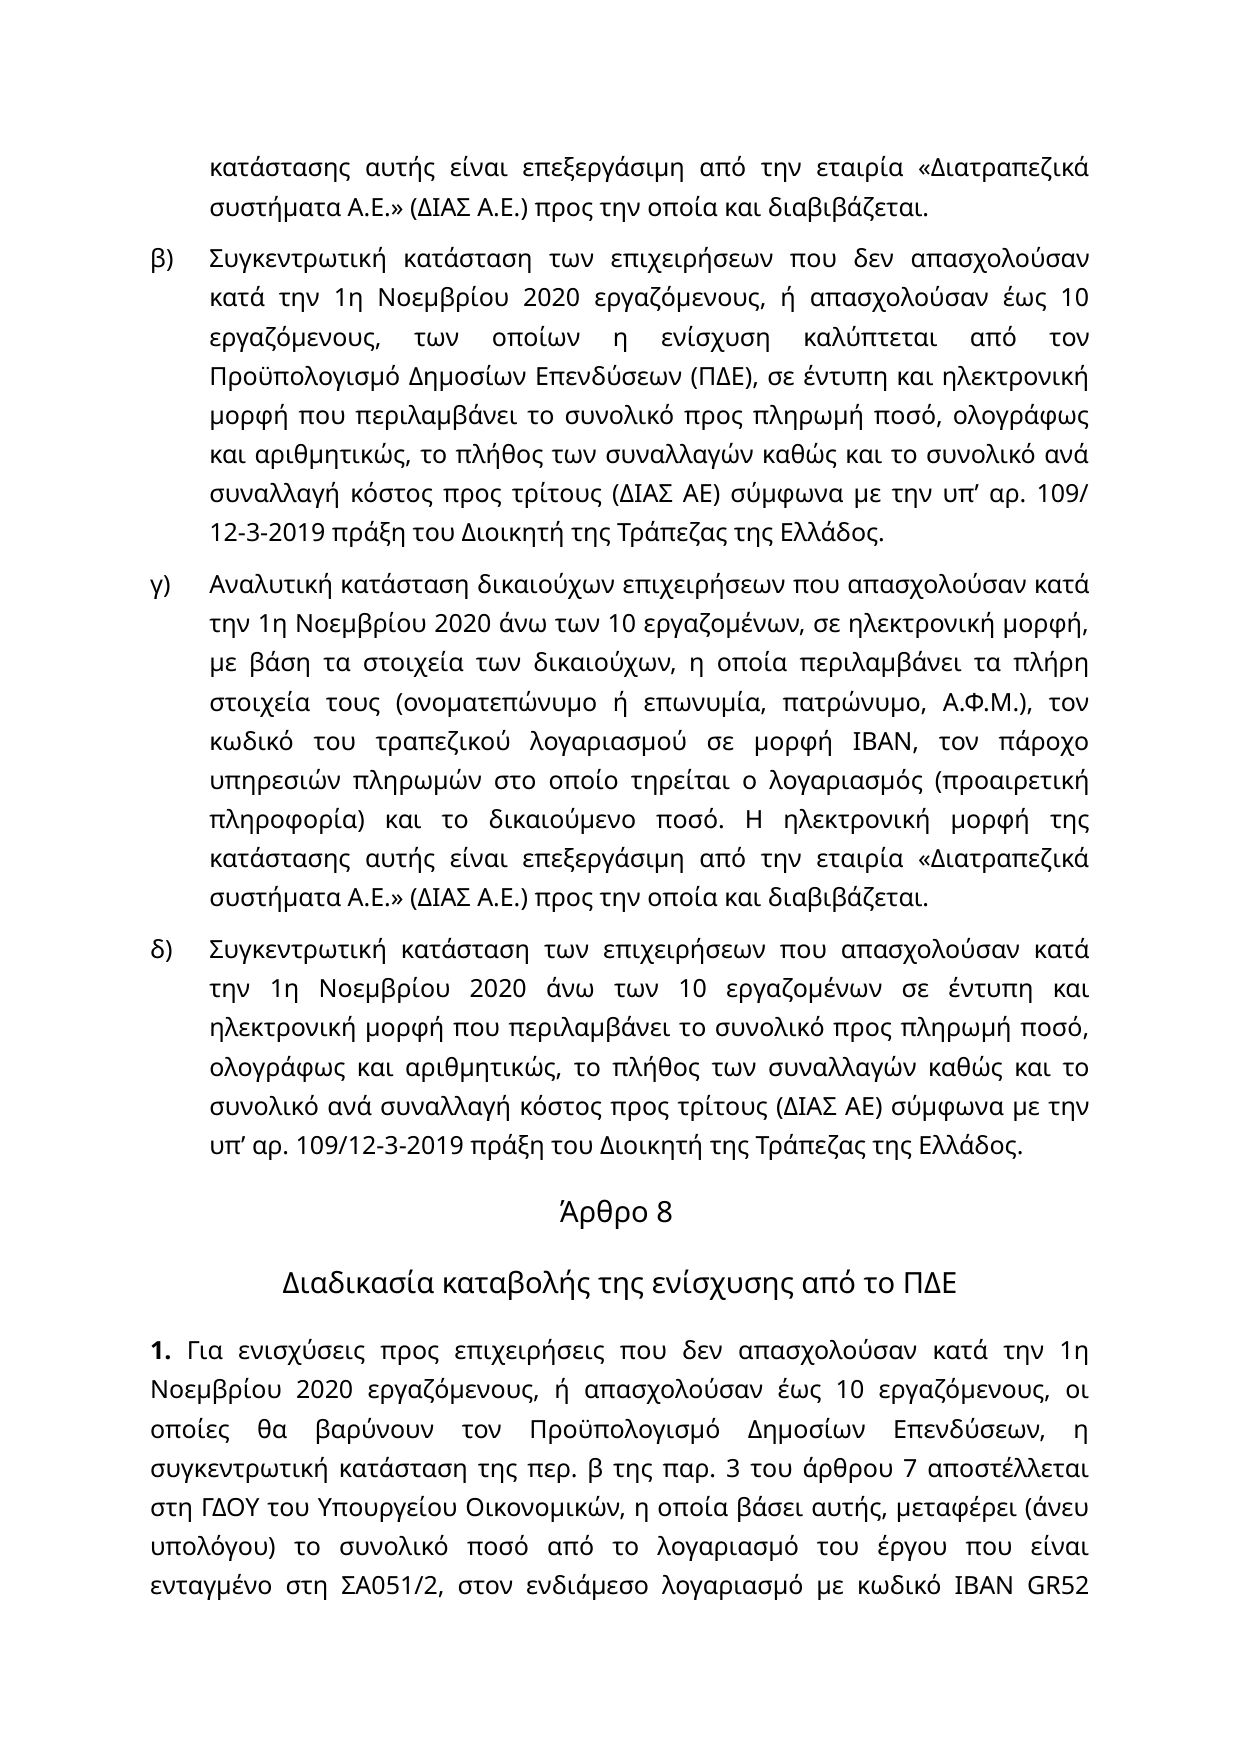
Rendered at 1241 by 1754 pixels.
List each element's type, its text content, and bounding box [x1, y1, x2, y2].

text 1. Για ενισχύσεις προς επιχειρήσεις που δεν απασχολούσαν κατά την 1η Νοεμβρίου 2020 εργαζόμενους, ή απασχολούσαν έως 10 εργαζόμενους, οι οποίες θα βαρύνουν τον Προϋπολογισμό Δημοσίων Επενδύσεων, η συγκεντρωτική κατάσταση της περ. β της παρ. 3 του άρθρου 7 αποστέλλεται στη ΓΔΟΥ του Υπουργείου Οικονομικών, η οποία βάσει αυτής, μεταφέρει (άνευ υπoλόγου) το συνολικό ποσό από το λογαριασμό του έργου που είναι ενταγμένο στη ΣΑ051/2, στον ενδιάμεσο λογαριασμό με κωδικό IBAN GR52 [150, 1333, 1090, 1602]
list κατάστασης αυτής είναι επεξεργάσιμη από την εταιρία «Διατραπεζικά συστήματα Α.Ε.» (ΔΙΑΣ Α.Ε.) προς την οποία και διαβιβάζεται. [150, 150, 1090, 223]
list δ) Συγκεντρωτική κατάσταση των επιχειρήσεων που απασχολούσαν κατά την 1η Νοεμβρίου 2020 άνω των 10 εργαζομένων σε έντυπη και ηλεκτρονική μορφή που περιλαμβάνει το συνολικό προς πληρωμή ποσό, ολογράφως και αριθμητικώς, το πλήθος των συναλλαγών καθώς και το συνολικό ανά συναλλαγή κόστος προς τρίτους (ΔΙΑΣ ΑΕ) σύμφωνα με την υπ’ αρ. 109/12-3-2019 πράξη του Διοικητή της Τράπεζας της Ελλάδος. [150, 932, 1090, 1162]
list γ) Αναλυτική κατάσταση δικαιούχων επιχειρήσεων που απασχολούσαν κατά την 1η Νοεμβρίου 2020 άνω των 10 εργαζομένων, σε ηλεκτρονική μορφή, με βάση τα στοιχεία των δικαιούχων, η οποία περιλαμβάνει τα πλήρη στοιχεία τους (ονοματεπώνυμο ή επωνυμία, πατρώνυμο, Α.Φ.Μ.), τον κωδικό του τραπεζικού λογαριασμού σε μορφή IBAN, τον πάροχο υπηρεσιών πληρωμών στο οποίο τηρείται ο λογαριασμός (προαιρετική πληροφορία) και το δικαιούμενο ποσό. Η ηλεκτρονική μορφή της κατάστασης αυτής είναι επεξεργάσιμη από την εταιρία «Διατραπεζικά συστήματα Α.Ε.» (ΔΙΑΣ Α.Ε.) προς την οποία και διαβιβάζεται. [150, 567, 1090, 914]
subtitle Άρθρο 8 [150, 1192, 1090, 1231]
list β) Συγκεντρωτική κατάσταση των επιχειρήσεων που δεν απασχολούσαν κατά την 1η Νοεμβρίου 2020 εργαζόμενους, ή απασχολούσαν έως 10 εργαζόμενους, των οποίων η ενίσχυση καλύπτεται από τον Προϋπολογισμό Δημοσίων Επενδύσεων (ΠΔΕ), σε έντυπη και ηλεκτρονική μορφή που περιλαμβάνει το συνολικό προς πληρωμή ποσό, ολογράφως και αριθμητικώς, το πλήθος των συναλλαγών καθώς και το συνολικό ανά συναλλαγή κόστος προς τρίτους (ΔΙΑΣ ΑΕ) σύμφωνα με την υπ’ αρ. 109/ 12-3-2019 πράξη του Διοικητή της Τράπεζας της Ελλάδος. [150, 241, 1090, 549]
subtitle Διαδικασία καταβολής της ενίσχυσης από το ΠΔΕ [150, 1262, 1090, 1302]
